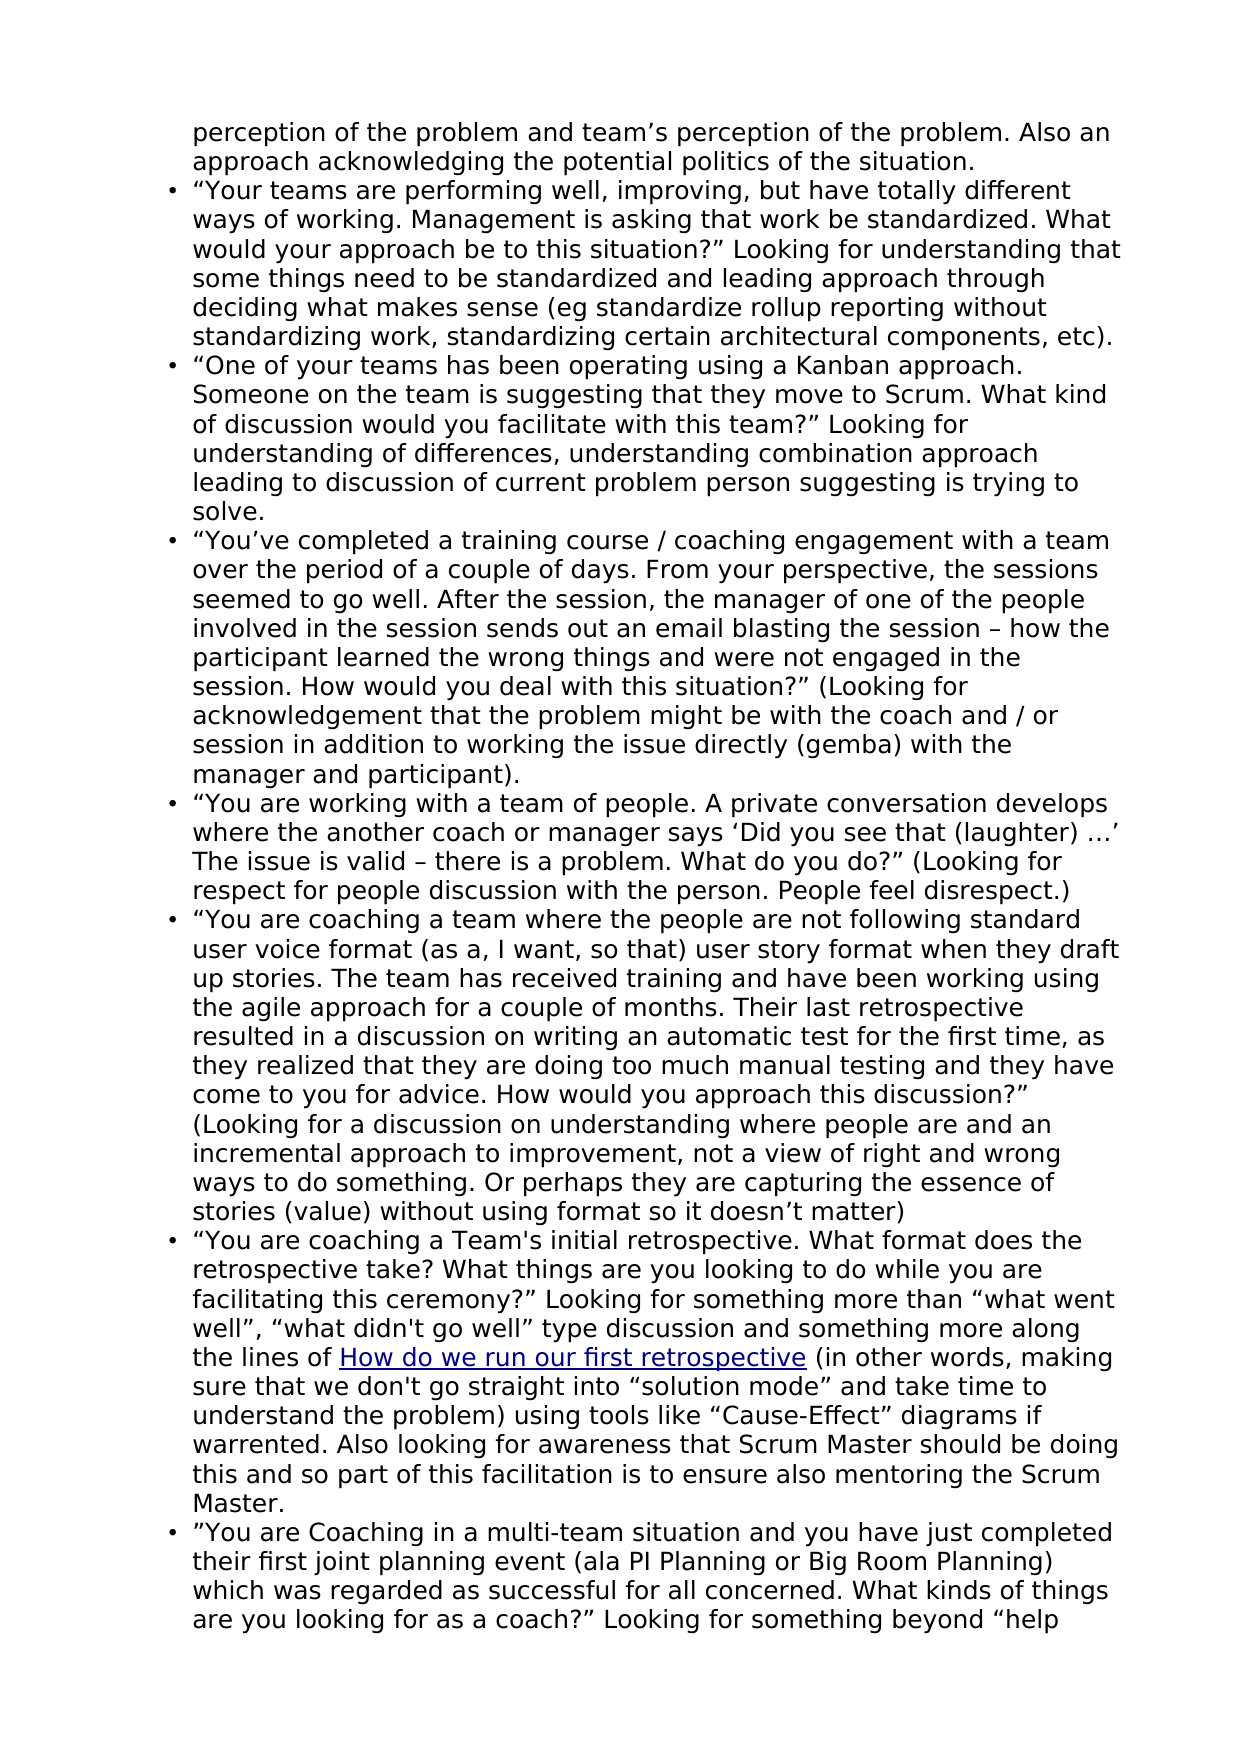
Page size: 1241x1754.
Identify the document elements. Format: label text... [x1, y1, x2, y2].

list perception of the problem and team’s perception of the problem. Also an approach acknowledging the potential politics of the situation. [177, 118, 1122, 176]
list “One of your teams has been operating using a Kanban approach. Someone on the team is suggesting that they move to Scrum. What kind of discussion would you facilitate with this team?” Looking for understanding of differences, understanding combination approach leading to discussion of current problem person suggesting is trying to solve. [177, 351, 1122, 526]
list ”You are Coaching in a multi-team situation and you have just completed their first joint planning event (ala PI Planning or Big Room Planning) which was regarded as successful for all concerned. What kinds of things are you looking for as a coach?” Looking for something beyond “help [177, 1518, 1122, 1635]
list “You are working with a team of people. A private conversation develops where the another coach or manager says ‘Did you see that (laughter) …’ The issue is valid – there is a problem. What do you do?” (Looking for respect for people discussion with the person. People feel disrespect.) [177, 789, 1122, 906]
list “You’ve completed a training course / coaching engagement with a team over the period of a couple of days. From your perspective, the sessions seemed to go well. After the session, the manager of one of the people involved in the session sends out an email blasting the session – how the participant learned the wrong things and were not engaged in the session. How would you deal with this situation?” (Looking for acknowledgement that the problem might be with the coach and / or session in addition to working the issue directly (gemba) with the manager and participant). [177, 526, 1122, 789]
list “You are coaching a team where the people are not following standard user voice format (as a, I want, so that) user story format when they draft up stories. The team has received training and have been working using the agile approach for a couple of months. Their last retrospective resulted in a discussion on writing an automatic test for the first time, as they realized that they are doing too much manual testing and they have come to you for advice. How would you approach this discussion?” (Looking for a discussion on understanding where people are and an incremental approach to improvement, not a view of right and wrong ways to do something. Or perhaps they are capturing the essence of stories (value) without using format so it doesn’t matter) [177, 906, 1122, 1226]
list “You are coaching a Team's initial retrospective. What format does the retrospective take? What things are you looking to do while you are facilitating this ceremony?” Looking for something more than “what went well”, “what didn't go well” type discussion and something more along the lines of How do we run our first retrospective (in other words, making sure that we don't go straight into “solution mode” and take time to understand the problem) using tools like “Cause-Effect” diagrams if warrented. Also looking for awareness that Scrum Master should be doing this and so part of this facilitation is to ensure also mentoring the Scrum Master. [177, 1226, 1122, 1518]
list “Your teams are performing well, improving, but have totally different ways of working. Management is asking that work be standardized. What would your approach be to this situation?” Looking for understanding that some things need to be standardized and leading approach through deciding what makes sense (eg standardize rollup reporting without standardizing work, standardizing certain architectural components, etc). [177, 176, 1122, 351]
